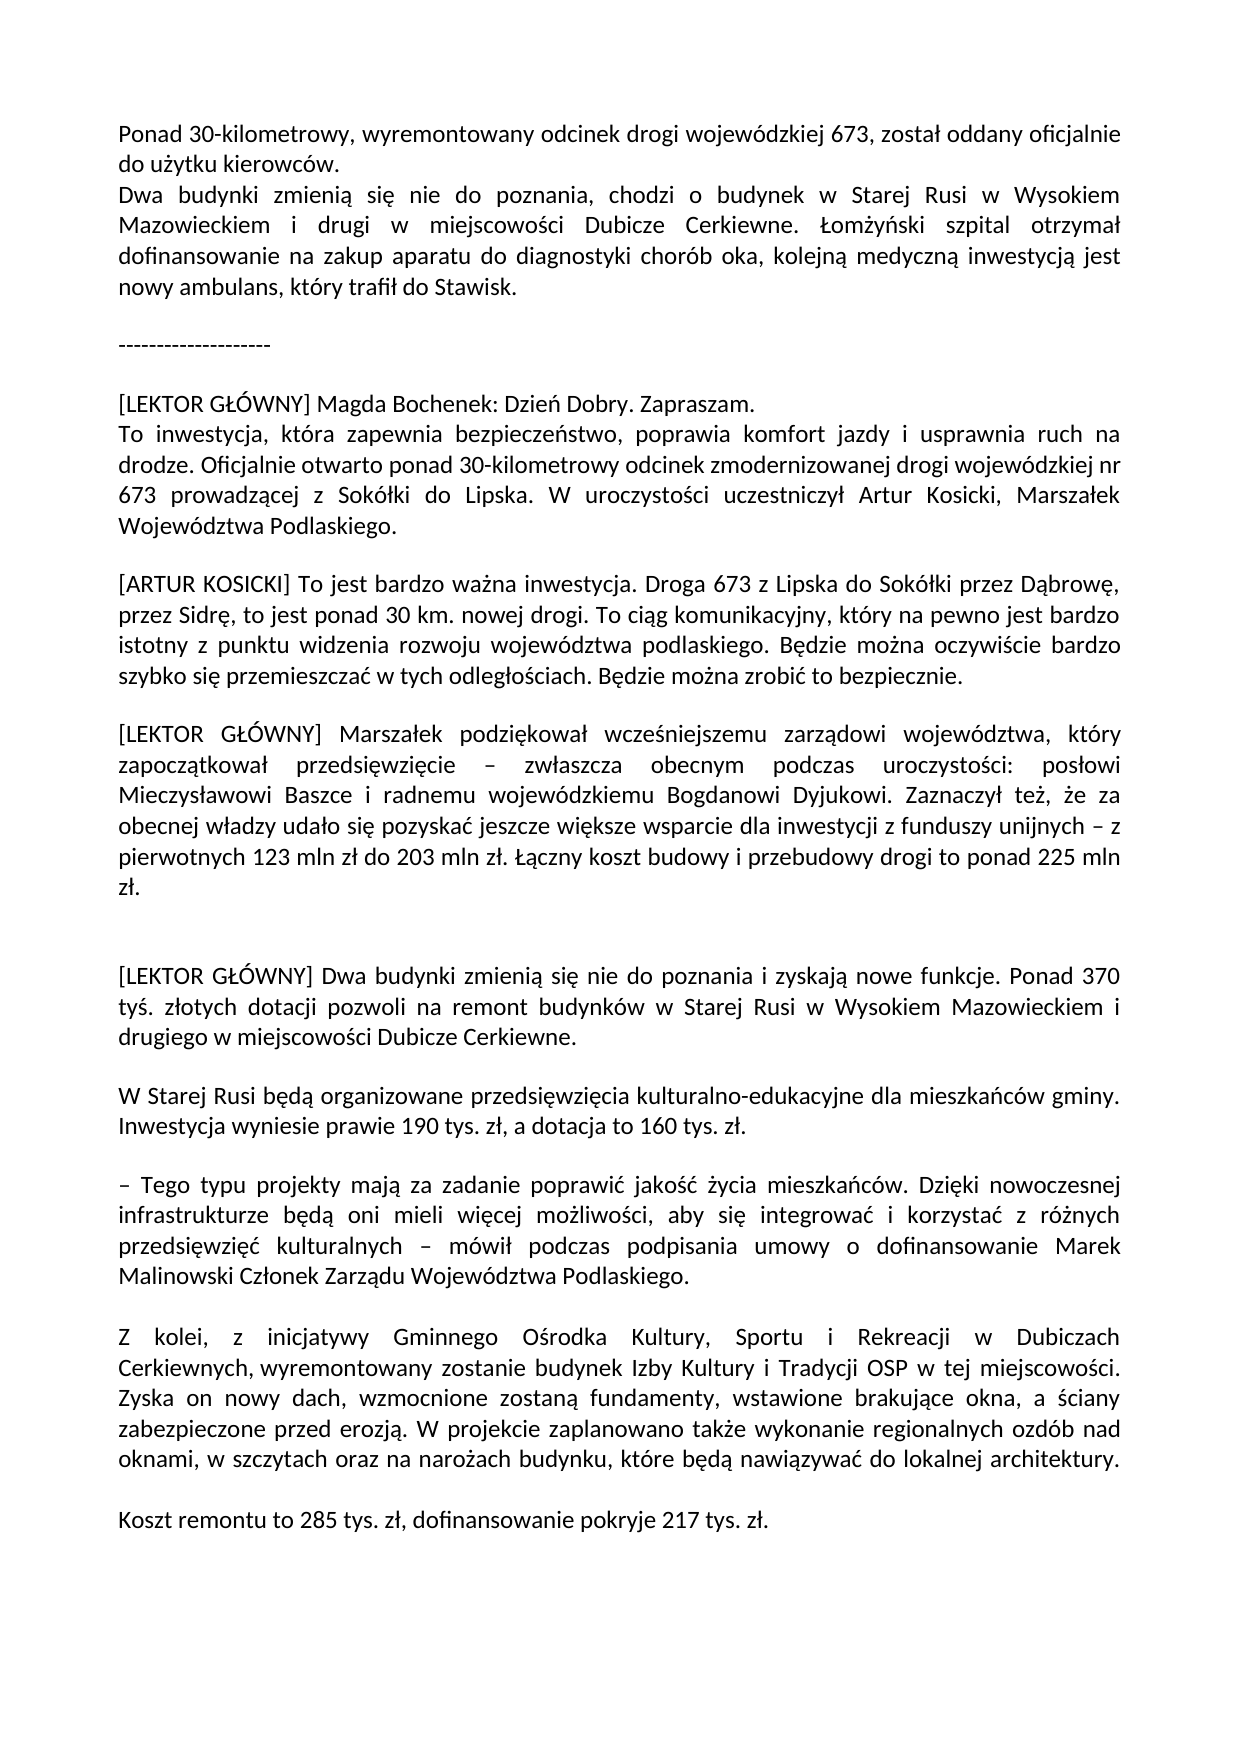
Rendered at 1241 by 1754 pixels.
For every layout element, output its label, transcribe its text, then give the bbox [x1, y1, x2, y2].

text [LEKTOR GŁÓWNY] Dwa budynki zmienią się nie do poznania i zyskają nowe funkcje. Ponad 370 tyś. złotych dotacji pozwoli na remont budynków w Starej Rusi w Wysokiem Mazowieckiem i drugiego w miejscowości Dubicze Cerkiewne. [118, 960, 1122, 1052]
text -------------------- [118, 329, 1122, 360]
text Dwa budynki zmienią się nie do poznania, chodzi o budynek w Starej Rusi w Wysokiem Mazowieckiem i drugi w miejscowości Dubicze Cerkiewne. Łomżyński szpital otrzymał dofinansowanie na zakup aparatu do diagnostyki chorób oka, kolejną medyczną inwestycją jest nowy ambulans, który trafił do Stawisk. [118, 179, 1122, 301]
text To inwestycja, która zapewnia bezpieczeństwo, poprawia komfort jazdy i usprawnia ruch na drodze. Oficjalnie otwarto ponad 30-kilometrowy odcinek zmodernizowanej drogi wojewódzkiej nr 673 prowadzącej z Sokółki do Lipska. W uroczystości uczestniczył Artur Kosicki, Marszałek Województwa Podlaskiego. [118, 418, 1122, 540]
text – Tego typu projekty mają za zadanie poprawić jakość życia mieszkańców. Dzięki nowoczesnej infrastrukturze będą oni mieli więcej możliwości, aby się integrować i korzystać z różnych przedsięwzięć kulturalnych – mówił podczas podpisania umowy o dofinansowanie Marek Malinowski Członek Zarządu Województwa Podlaskiego. [118, 1169, 1122, 1291]
text W Starej Rusi będą organizowane przedsięwzięcia kulturalno-edukacyjne dla mieszkańców gminy. Inwestycja wyniesie prawie 190 tys. zł, a dotacja to 160 tys. zł. [118, 1080, 1122, 1141]
text [LEKTOR GŁÓWNY] Marszałek podziękował wcześniejszemu zarządowi województwa, który zapoczątkował przedsięwzięcie – zwłaszcza obecnym podczas uroczystości: posłowi Mieczysławowi Baszce i radnemu wojewódzkiemu Bogdanowi Dyjukowi. Zaznaczył też, że za obecnej władzy udało się pozyskać jeszcze większe wsparcie dla inwestycji z funduszy unijnych – z pierwotnych 123 mln zł do 203 mln zł. Łączny koszt budowy i przebudowy drogi to ponad 225 mln zł. [118, 718, 1122, 902]
text [LEKTOR GŁÓWNY] Magda Bochenek: Dzień Dobry. Zapraszam. [118, 388, 1122, 418]
text Z kolei, z inicjatywy Gminnego Ośrodka Kultury, Sportu i Rekreacji w Dubiczach Cerkiewnych, wyremontowany zostanie budynek Izby Kultury i Tradycji OSP w tej miejscowości. Zyska on nowy dach, wzmocnione zostaną fundamenty, wstawione brakujące okna, a ściany zabezpieczone przed erozją. W projekcie zaplanowano także wykonanie regionalnych ozdób nad oknami, w szczytach oraz na narożach budynku, które będą nawiązywać do lokalnej architektury. Koszt remontu to 285 tys. zł, dofinansowanie pokryje 217 tys. zł. [118, 1291, 1122, 1535]
text Ponad 30-kilometrowy, wyremontowany odcinek drogi wojewódzkiej 673, został oddany oficjalnie do użytku kierowców. [118, 118, 1122, 179]
text [ARTUR KOSICKI] To jest bardzo ważna inwestycja. Droga 673 z Lipska do Sokółki przez Dąbrowę, przez Sidrę, to jest ponad 30 km. nowej drogi. To ciąg komunikacyjny, który na pewno jest bardzo istotny z punktu widzenia rozwoju województwa podlaskiego. Będzie można oczywiście bardzo szybko się przemieszczać w tych odległościach. Będzie można zrobić to bezpiecznie. [118, 568, 1122, 691]
